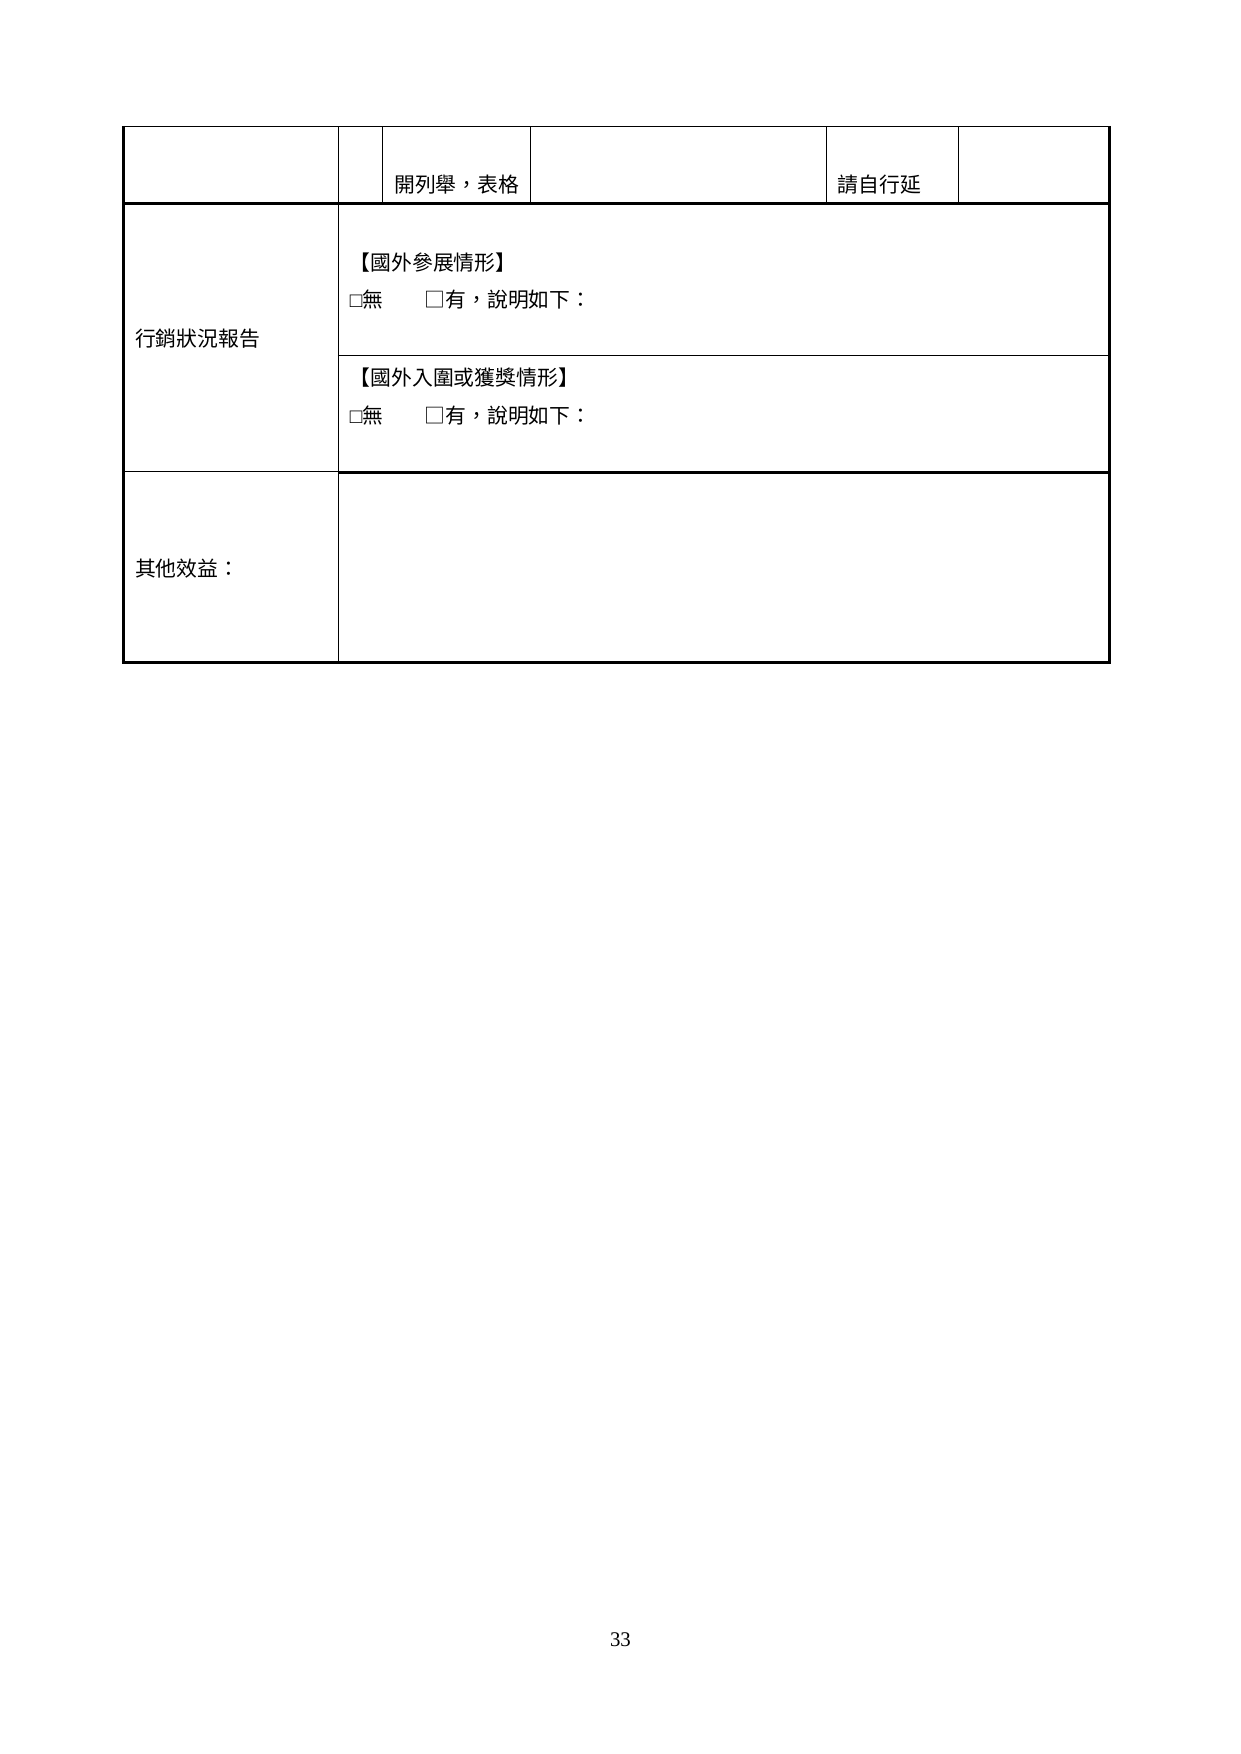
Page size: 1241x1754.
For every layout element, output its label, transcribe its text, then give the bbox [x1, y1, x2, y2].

table_cell [531, 127, 826, 202]
table_cell 版權銷售國家 /播出平台（以語言別分開列舉，表格請自行延伸） [383, 127, 530, 202]
table_cell [125, 127, 338, 202]
table_cell [959, 127, 1108, 202]
table_cell [339, 474, 1108, 661]
table_cell 【國外參展情形】 □無 □有，說明如下： [339, 205, 1108, 355]
table_cell 每集平均授權費用（以語言別分開列舉，表格請自行延伸） [827, 127, 958, 202]
table_cell 【國外入圍或獲獎情形】 □無 □有，說明如下： [339, 356, 1108, 471]
table_cell 行銷狀況報告 [125, 205, 338, 471]
table_cell [339, 127, 382, 202]
table_cell 其他效益： [125, 472, 338, 661]
